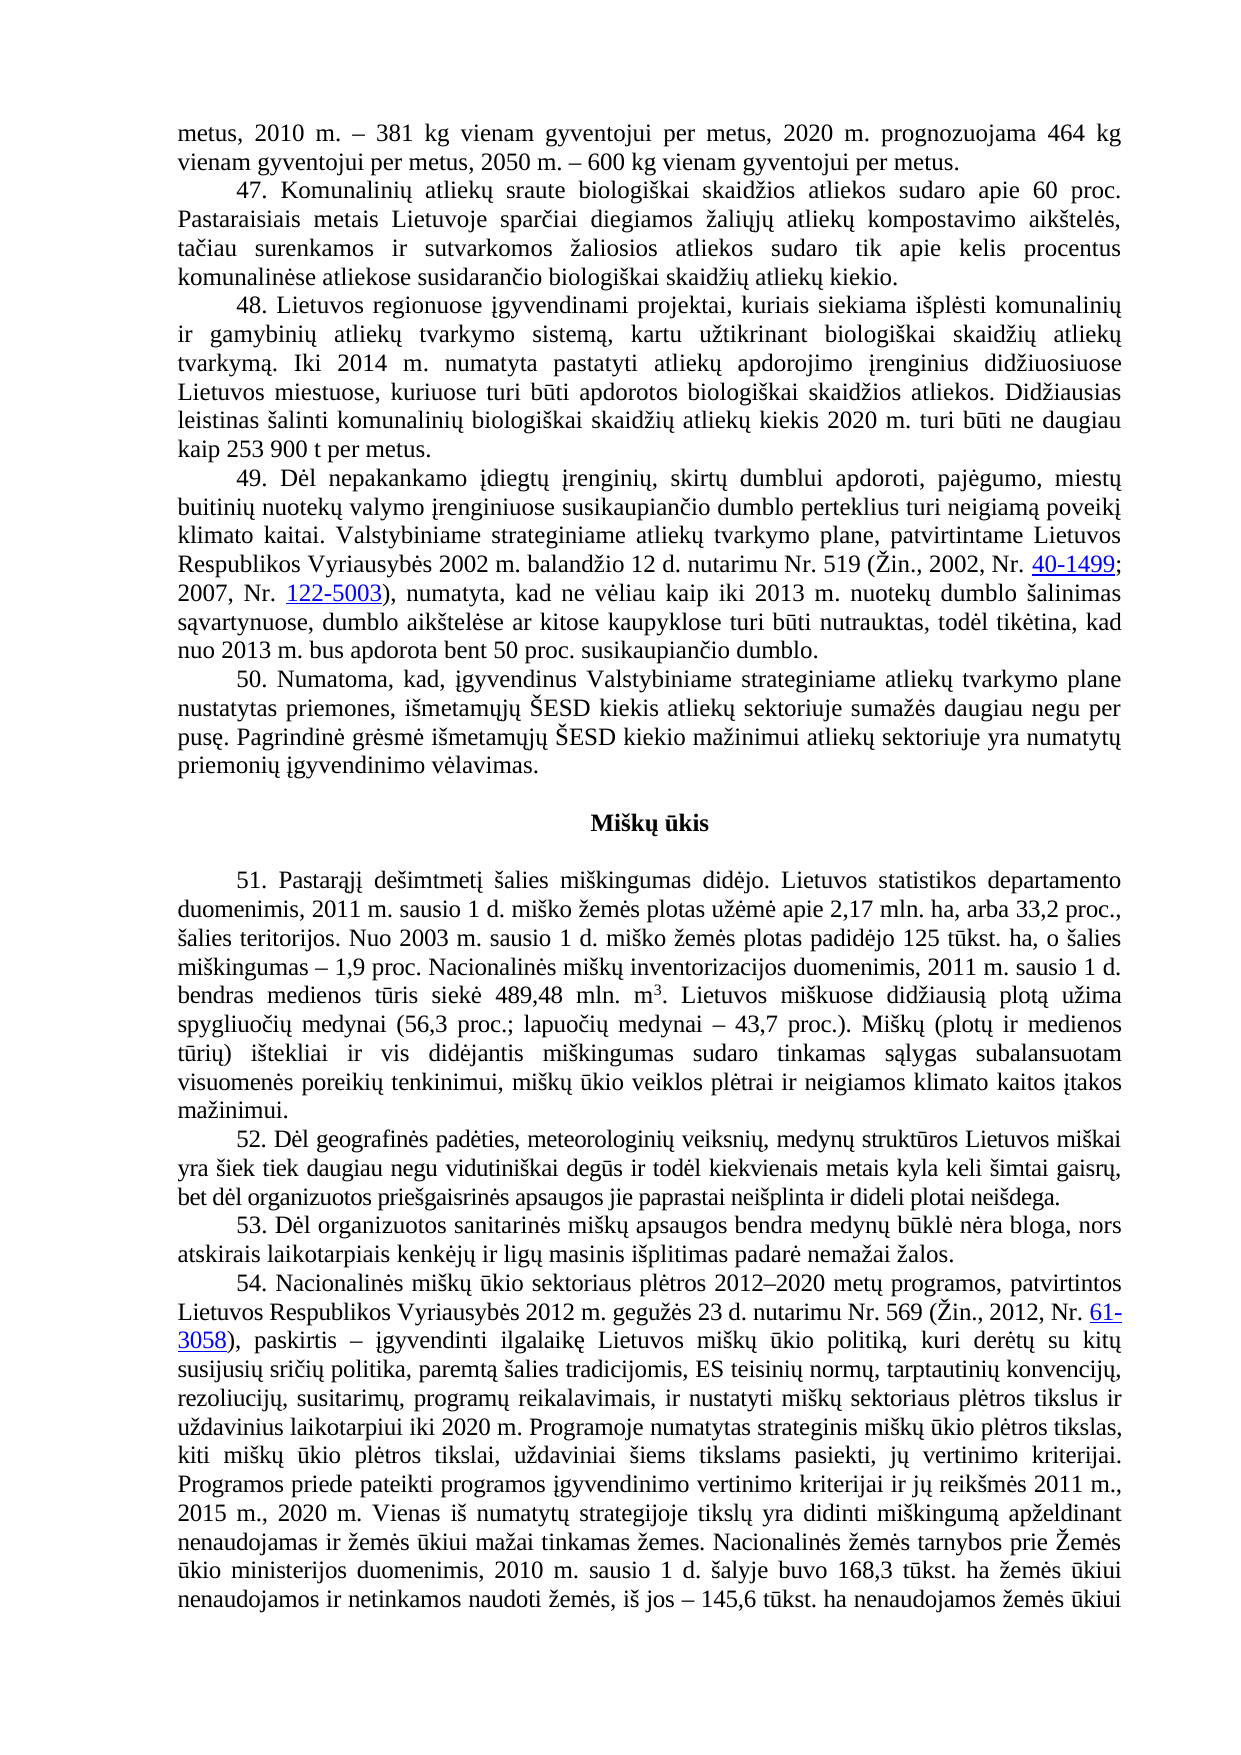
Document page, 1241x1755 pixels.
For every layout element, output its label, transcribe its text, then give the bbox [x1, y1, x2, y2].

text 53. Dėl organizuotos sanitarinės miškų apsaugos bendra medynų būklė nėra bloga, nors atskirais laikotarpiais kenkėjų ir ligų masinis išplitimas padarė nemažai žalos. [177, 1211, 1122, 1268]
text 47. Komunalinių atliekų sraute biologiškai skaidžios atliekos sudaro apie 60 proc. Pastaraisiais metais Lietuvoje sparčiai diegiamos žaliųjų atliekų kompostavimo aikštelės, tačiau surenkamos ir sutvarkomos žaliosios atliekos sudaro tik apie kelis procentus komunalinėse atliekose susidarančio biologiškai skaidžių atliekų kiekio. [177, 176, 1122, 291]
text 51. Pastarąjį dešimtmetį šalies miškingumas didėjo. Lietuvos statistikos departamento duomenimis, 2011 m. sausio 1 d. miško žemės plotas užėmė apie 2,17 mln. ha, arba 33,2 proc., šalies teritorijos. Nuo 2003 m. sausio 1 d. miško žemės plotas padidėjo 125 tūkst. ha, o šalies miškingumas – 1,9 proc. Nacionalinės miškų inventorizacijos duomenimis, 2011 m. sausio 1 d. bendras medienos tūris siekė 489,48 mln. m3. Lietuvos miškuose didžiausią plotą užima spygliuočių medynai (56,3 proc.; lapuočių medynai – 43,7 proc.). Miškų (plotų ir medienos tūrių) ištekliai ir vis didėjantis miškingumas sudaro tinkamas sąlygas subalansuotam visuomenės poreikių tenkinimui, miškų ūkio veiklos plėtrai ir neigiamos klimato kaitos įtakos mažinimui. [177, 866, 1122, 1124]
text metus, 2010 m. – 381 kg vienam gyventojui per metus, 2020 m. prognozuojama 464 kg vienam gyventojui per metus, 2050 m. – 600 kg vienam gyventojui per metus. [177, 118, 1122, 176]
text 49. Dėl nepakankamo įdiegtų įrenginių, skirtų dumblui apdoroti, pajėgumo, miestų buitinių nuotekų valymo įrenginiuose susikaupiančio dumblo perteklius turi neigiamą poveikį klimato kaitai. Valstybiniame strateginiame atliekų tvarkymo plane, patvirtintame Lietuvos Respublikos Vyriausybės 2002 m. balandžio 12 d. nutarimu Nr. 519 (Žin., 2002, Nr. 40-1499; 2007, Nr. 122-5003), numatyta, kad ne vėliau kaip iki 2013 m. nuotekų dumblo šalinimas sąvartynuose, dumblo aikštelėse ar kitose kaupyklose turi būti nutrauktas, todėl tikėtina, kad nuo 2013 m. bus apdorota bent 50 proc. susikaupiančio dumblo. [177, 463, 1122, 664]
text 54. Nacionalinės miškų ūkio sektoriaus plėtros 2012–2020 metų programos, patvirtintos Lietuvos Respublikos Vyriausybės 2012 m. gegužės 23 d. nutarimu Nr. 569 (Žin., 2012, Nr. 61-3058), paskirtis – įgyvendinti ilgalaikę Lietuvos miškų ūkio politiką, kuri derėtų su kitų susijusių sričių politika, paremtą šalies tradicijomis, ES teisinių normų, tarptautinių konvencijų, rezoliucijų, susitarimų, programų reikalavimais, ir nustatyti miškų sektoriaus plėtros tikslus ir uždavinius laikotarpiui iki 2020 m. Programoje numatytas strateginis miškų ūkio plėtros tikslas, kiti miškų ūkio plėtros tikslai, uždaviniai šiems tikslams pasiekti, jų vertinimo kriterijai. Programos priede pateikti programos įgyvendinimo vertinimo kriterijai ir jų reikšmės 2011 m., 2015 m., 2020 m. Vienas iš numatytų strategijoje tikslų yra didinti miškingumą apželdinant nenaudojamas ir žemės ūkiui mažai tinkamas žemes. Nacionalinės žemės tarnybos prie Žemės ūkio ministerijos duomenimis, 2010 m. sausio 1 d. šalyje buvo 168,3 tūkst. ha žemės ūkiui nenaudojamos ir netinkamos naudoti žemės, iš jos – 145,6 tūkst. ha nenaudojamos žemės ūkiui [177, 1268, 1122, 1613]
text 52. Dėl geografinės padėties, meteorologinių veiksnių, medynų struktūros Lietuvos miškai yra šiek tiek daugiau negu vidutiniškai degūs ir todėl kiekvienais metais kyla keli šimtai gaisrų, bet dėl organizuotos priešgaisrinės apsaugos jie paprastai neišplinta ir dideli plotai neišdega. [177, 1124, 1122, 1211]
text 50. Numatoma, kad, įgyvendinus Valstybiniame strateginiame atliekų tvarkymo plane nustatytas priemones, išmetamųjų ŠESD kiekis atliekų sektoriuje sumažės daugiau negu per pusę. Pagrindinė grėsmė išmetamųjų ŠESD kiekio mažinimui atliekų sektoriuje yra numatytų priemonių įgyvendinimo vėlavimas. [177, 664, 1122, 779]
text Miškų ūkis [177, 808, 1122, 837]
text 48. Lietuvos regionuose įgyvendinami projektai, kuriais siekiama išplėsti komunalinių ir gamybinių atliekų tvarkymo sistemą, kartu užtikrinant biologiškai skaidžių atliekų tvarkymą. Iki 2014 m. numatyta pastatyti atliekų apdorojimo įrenginius didžiuosiuose Lietuvos miestuose, kuriuose turi būti apdorotos biologiškai skaidžios atliekos. Didžiausias leistinas šalinti komunalinių biologiškai skaidžių atliekų kiekis 2020 m. turi būti ne daugiau kaip 253 900 t per metus. [177, 291, 1122, 463]
